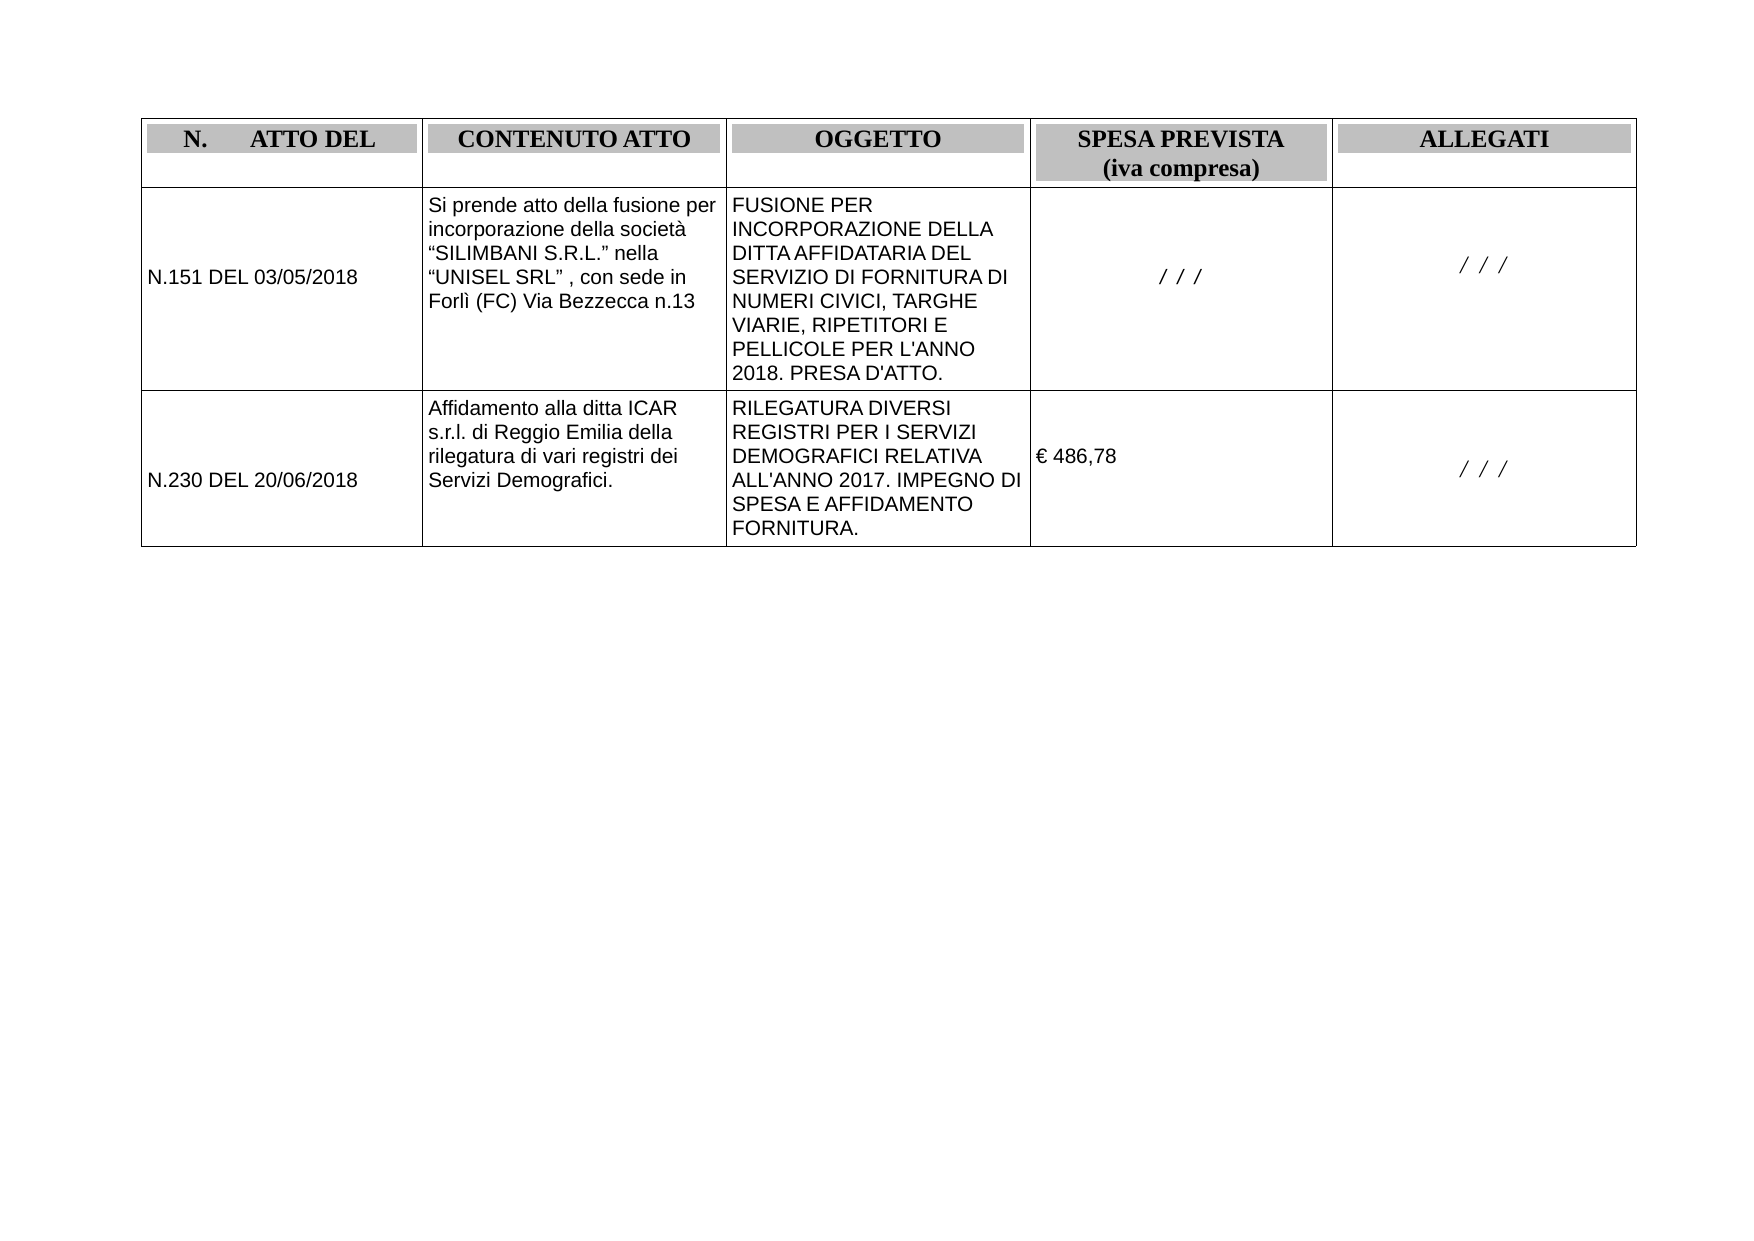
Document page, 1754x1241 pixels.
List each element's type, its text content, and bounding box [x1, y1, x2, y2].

table_cell € 486,78 [1031, 391, 1332, 546]
table_header ALLEGATI [1333, 119, 1636, 187]
table_cell N.151 DEL 03/05/2018 [142, 188, 422, 390]
table_cell / / / [1333, 188, 1636, 390]
table_cell N.230 DEL 20/06/2018 [142, 391, 422, 546]
table_cell Affidamento alla ditta ICAR s.r.l. di Reggio Emilia della rilegatura di vari registri dei Servizi Demografici. [423, 391, 726, 546]
table_cell / / / [1333, 391, 1636, 546]
table_header CONTENUTO ATTO [423, 119, 726, 187]
table_header SPESA PREVISTA (iva compresa) [1031, 119, 1332, 187]
table_cell / / / [1031, 188, 1332, 390]
table_cell Si prende atto della fusione per incorporazione della società “SILIMBANI S.R.L.” nella “UNISEL SRL” , con sede in Forlì (FC) Via Bezzecca n.13 [423, 188, 726, 390]
table_cell FUSIONE PER INCORPORAZIONE DELLA DITTA AFFIDATARIA DEL SERVIZIO DI FORNITURA DI NUMERI CIVICI, TARGHE VIARIE, RIPETITORI E PELLICOLE PER L'ANNO 2018. PRESA D'ATTO. [727, 188, 1030, 390]
table_header N. ATTO DEL [142, 119, 422, 187]
table_cell RILEGATURA DIVERSI REGISTRI PER I SERVIZI DEMOGRAFICI RELATIVA ALL'ANNO 2017. IMPEGNO DI SPESA E AFFIDAMENTO FORNITURA. [727, 391, 1030, 546]
table_header OGGETTO [727, 119, 1030, 187]
